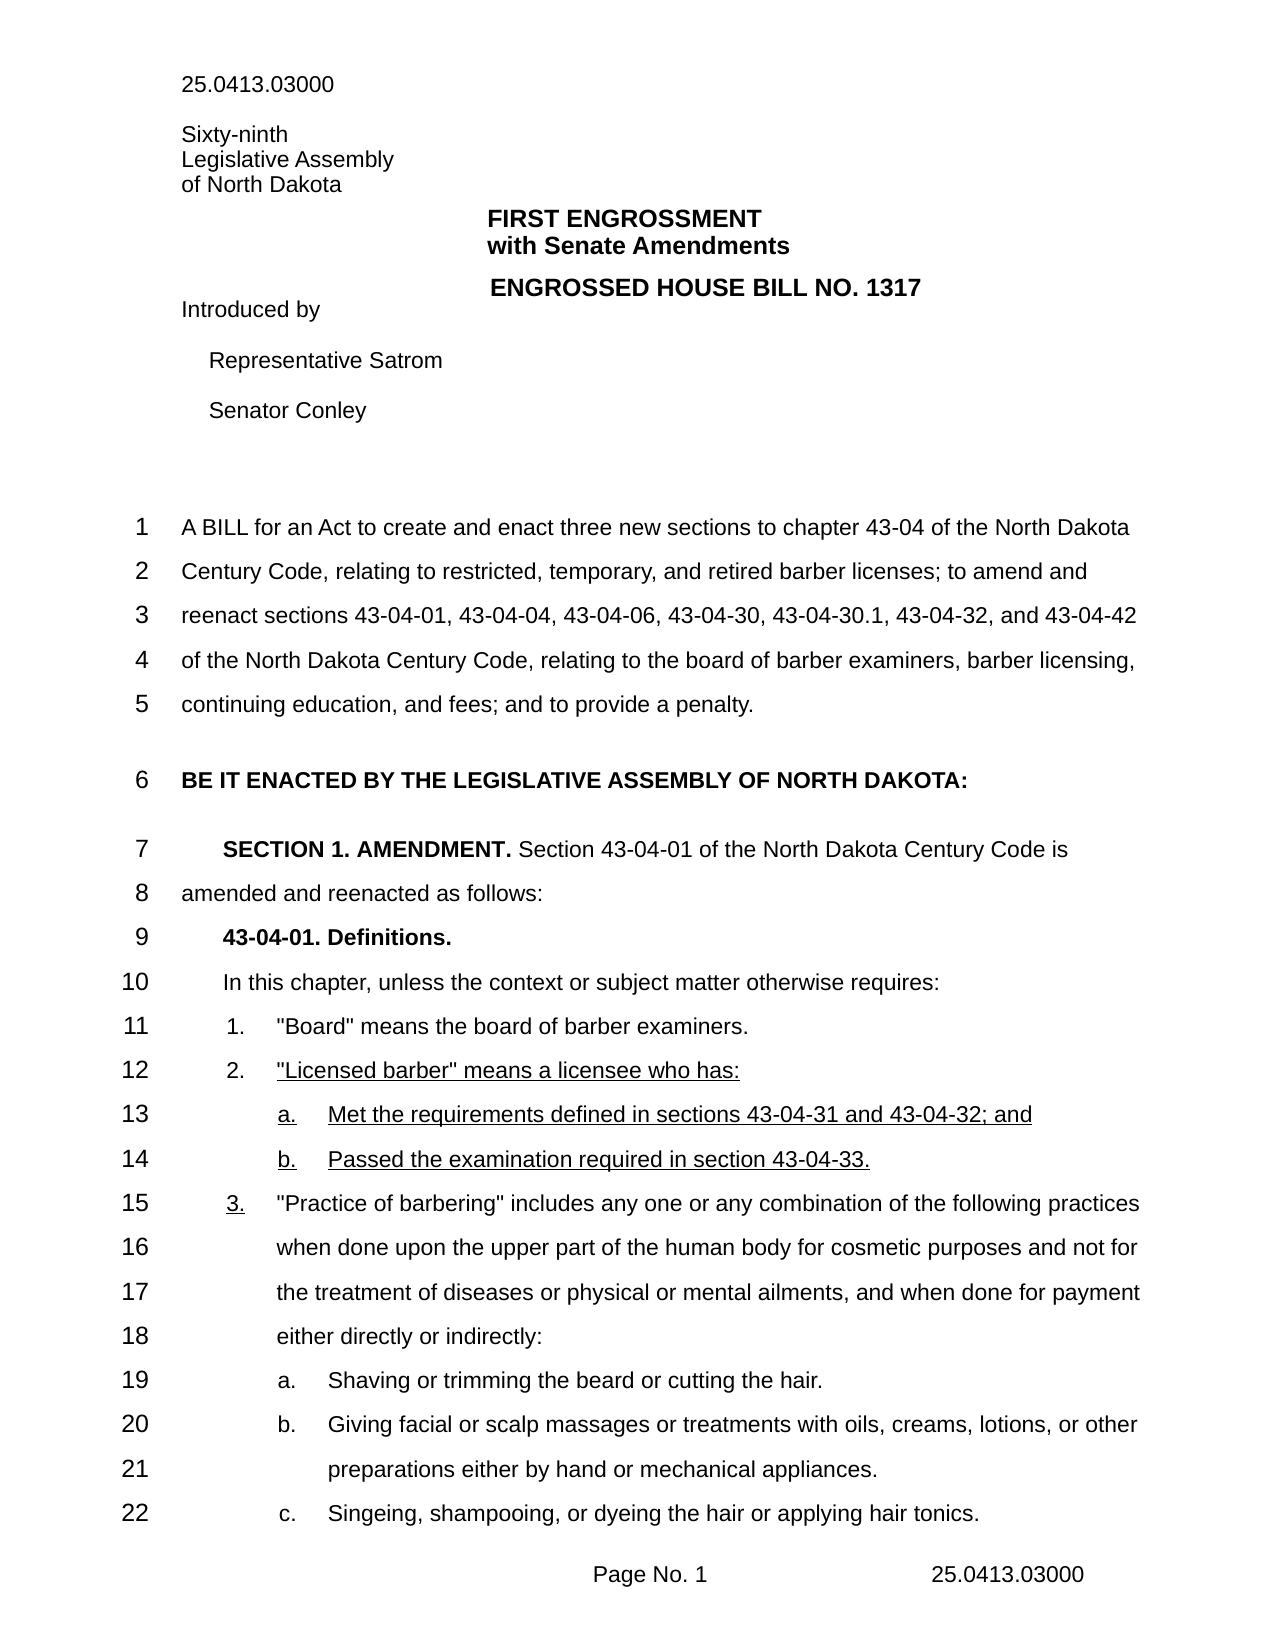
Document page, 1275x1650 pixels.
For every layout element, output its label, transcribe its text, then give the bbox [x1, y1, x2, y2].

text SECTION 1. AMENDMENT. Section 43‑04‑01 of the North Dakota Century Code is amended and reenacted as follows: [181, 822, 1154, 910]
text a. Met the requirements defined in sections 43‑04‑31 and 43‑04‑32; and [181, 1087, 1154, 1132]
text a. Shaving or trimming the beard or cutting the hair. [181, 1353, 1154, 1397]
subtitle 43‑04‑01. Definitions. [181, 910, 1154, 955]
text c. Singeing, shampooing, or dyeing the hair or applying hair tonics. [181, 1486, 1154, 1530]
text Introduced by [181, 298, 1154, 323]
title with Senate Amendments [487, 233, 790, 260]
text 1. "Board" means the board of barber examiners. [181, 999, 1154, 1043]
text b. Passed the examination required in section 43‑04‑33. [181, 1132, 1154, 1176]
title ENGROSSED House BILL NO. 1317 [490, 272, 921, 301]
title A BILL for an Act to create and enact three new sections to chapter 43‑04 of the North Dakota Century Code, relating to restricted, temporary, and retired barber licenses; to amend and reenact sections 43‑04‑01, 43‑04‑04, 43‑04‑06, 43‑04‑30, 43‑04‑30.1, 43‑04‑32, and 43‑04‑42 of the North Dakota Century Code, relating to the board of barber examiners, barber licensing, continuing education, and fees; and to provide a penalty. [181, 500, 1154, 721]
text Senator Conley [208, 400, 1154, 423]
text BE IT ENACTED BY THE LEGISLATIVE ASSEMBLY OF NORTH DAKOTA: [181, 753, 1154, 797]
text of North Dakota [181, 173, 1154, 198]
title FIRST ENGROSSMENT [487, 206, 790, 233]
text In this chapter, unless the context or subject matter otherwise requires: [181, 955, 1154, 999]
text 2. "Licensed barber" means a licensee who has: [181, 1043, 1154, 1087]
text Sixty-ninth [181, 123, 1154, 148]
text b. Giving facial or scalp massages or treatments with oils, creams, lotions, or other preparations either by hand or mechanical appliances. [181, 1397, 1154, 1486]
text Representative Satrom [208, 350, 1154, 373]
text Legislative Assembly [181, 148, 1154, 173]
text 25.0413.03000 [181, 73, 1154, 98]
text 3. "Practice of barbering" includes any one or any combination of the following practices when done upon the upper part of the human body for cosmetic purposes and not for the treatment of diseases or physical or mental ailments, and when done for payment either directly or indirectly: [181, 1176, 1154, 1353]
